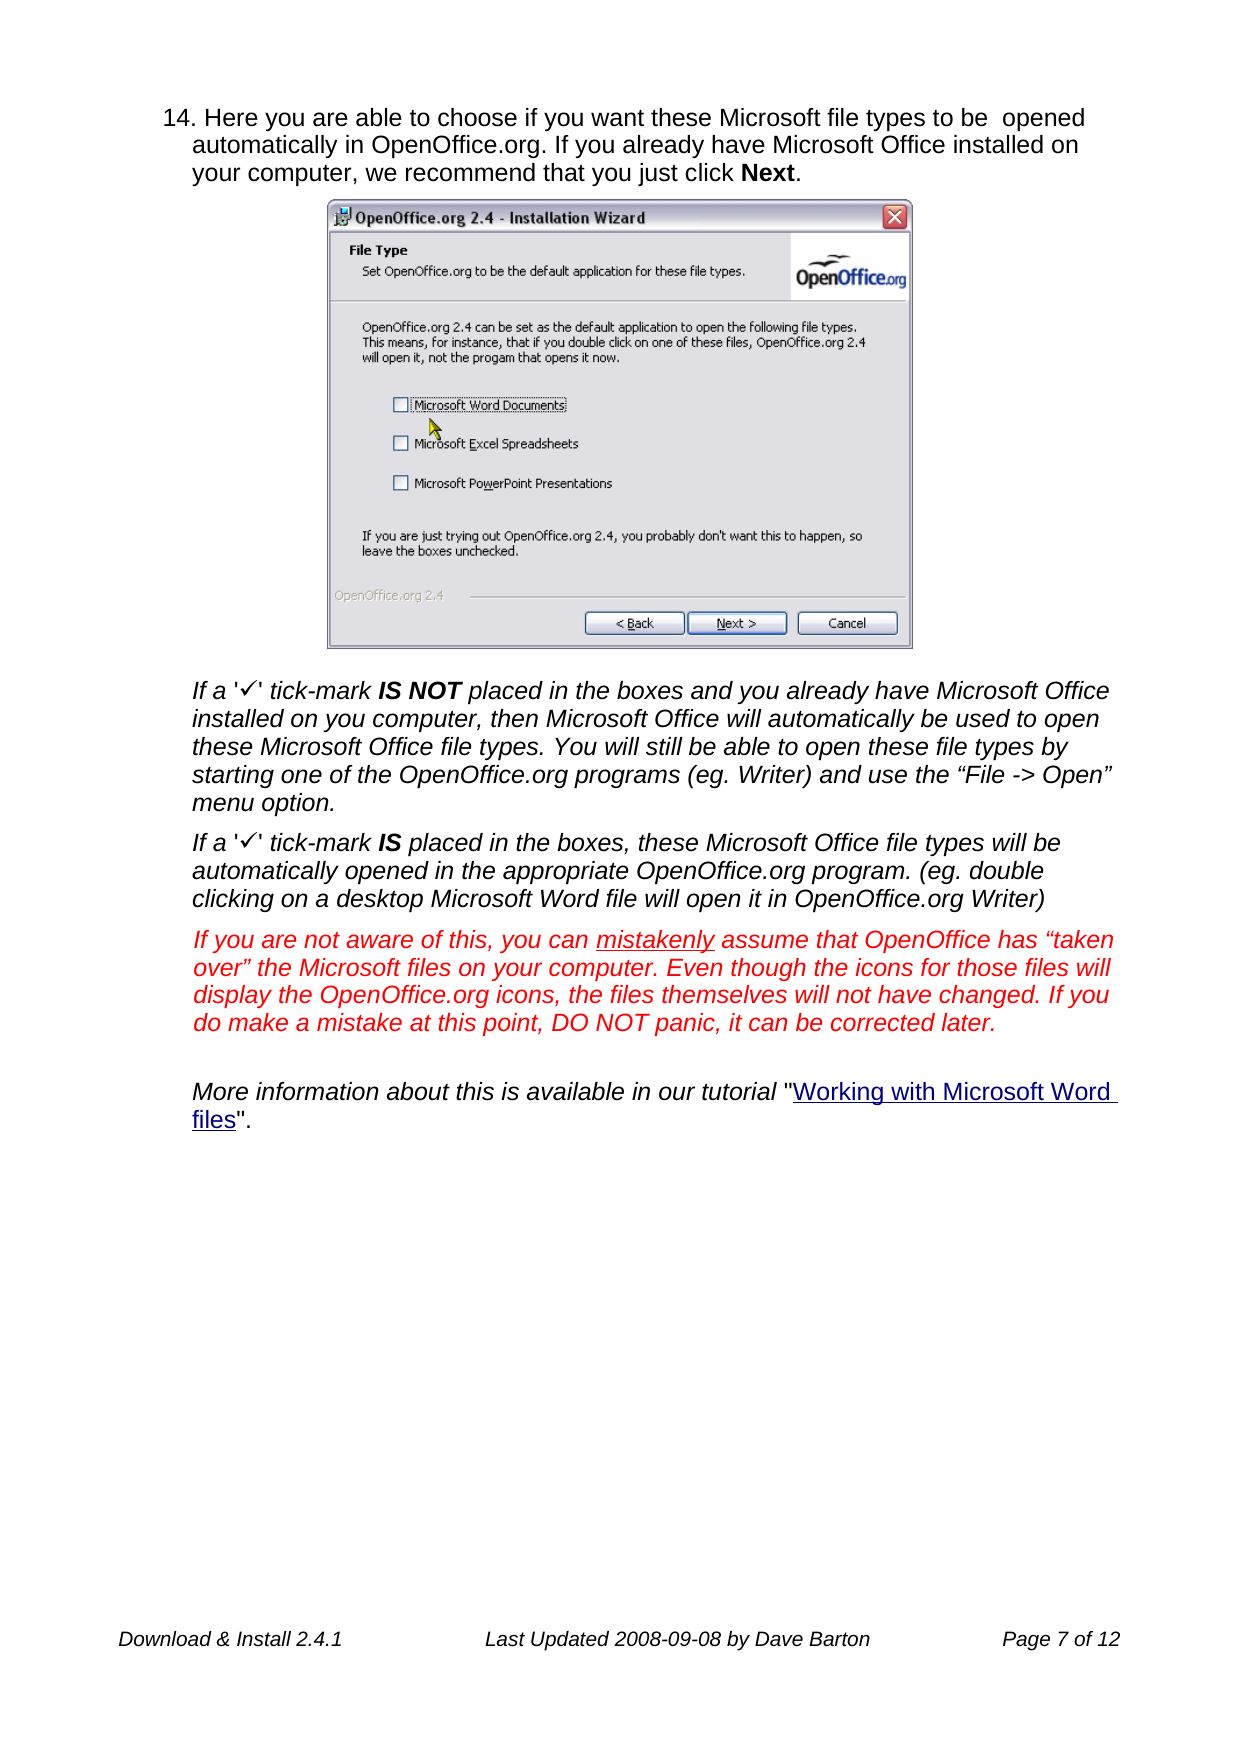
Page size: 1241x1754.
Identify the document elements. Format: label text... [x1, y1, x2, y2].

list If you are not aware of this, you can mistakenly assume that OpenOffice has “taken over” the Microsoft files on your computer. Even though the icons for those files will display the OpenOffice.org icons, the files themselves will not have changed. If you do make a mistake at this point, DO NOT panic, it can be corrected later. [156, 925, 1122, 1037]
picture [327, 199, 913, 649]
list If a '✓' tick-mark IS placed in the boxes, these Microsoft Office file types will be automatically opened in the appropriate OpenOffice.org program. (eg. double clicking on a desktop Microsoft Word file will open it in OpenOffice.org Writer) [162, 829, 1122, 913]
list Here you are able to choose if you want these Microsoft file types to be opened automatically in OpenOffice.org. If you already have Microsoft Office installed on your computer, we recommend that you just click Next. [162, 103, 1122, 187]
list More information about this is available in our tutorial "Working with Microsoft Word files". [162, 1077, 1122, 1133]
list If a '✓' tick-mark IS NOT placed in the boxes and you already have Microsoft Office installed on you computer, then Microsoft Office will automatically be used to open these Microsoft Office file types. You will still be able to open these file types by starting one of the OpenOffice.org programs (eg. Writer) and use the “File -> Open” menu option. [162, 199, 1122, 817]
